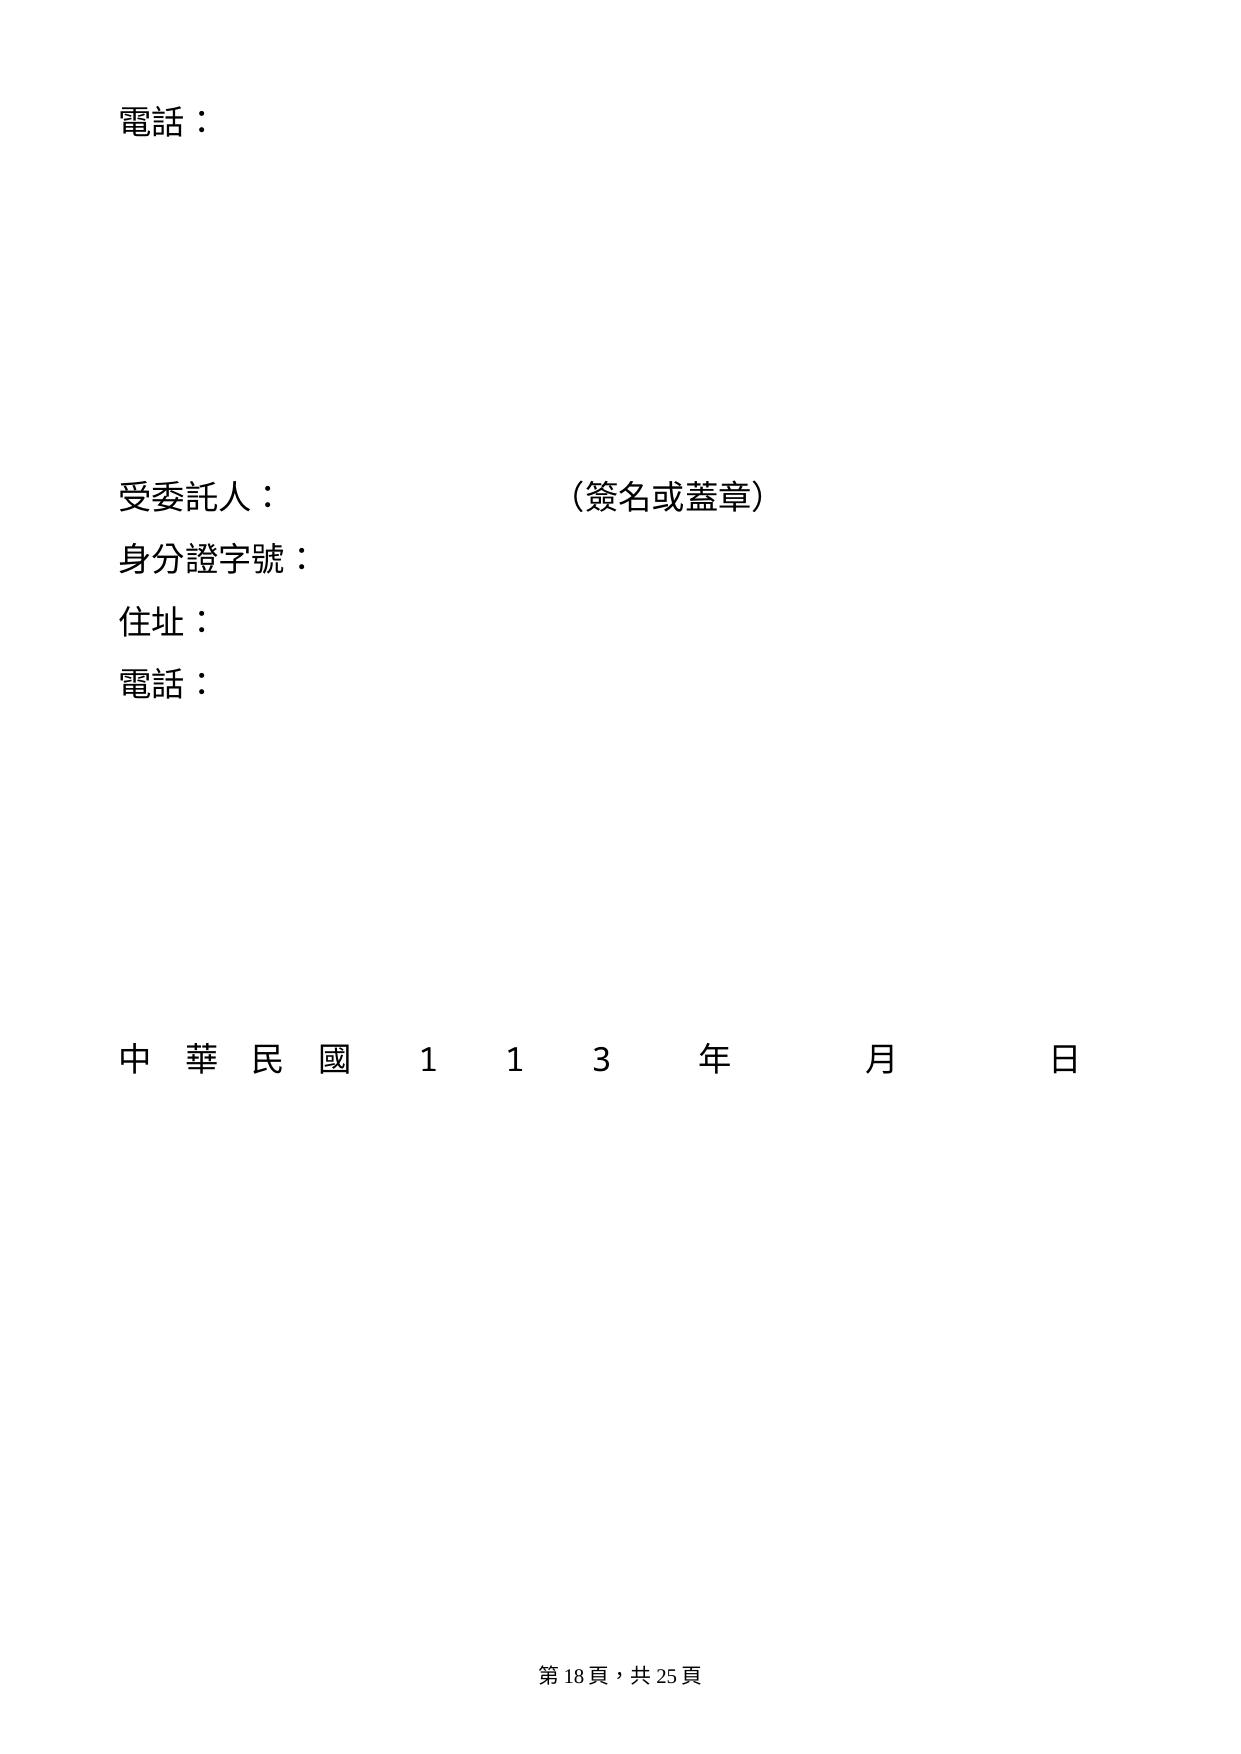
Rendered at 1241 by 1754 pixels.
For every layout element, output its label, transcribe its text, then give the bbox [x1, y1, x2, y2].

text 電話： [118, 78, 1122, 141]
text 身分證字號： [118, 516, 1122, 578]
text 中 華 民 國 113 年 月 日 [118, 1016, 1122, 1078]
text 受委託人： （簽名或蓋章） [118, 453, 1122, 516]
text 住址： [118, 578, 1122, 641]
text 電話： [118, 641, 1122, 703]
